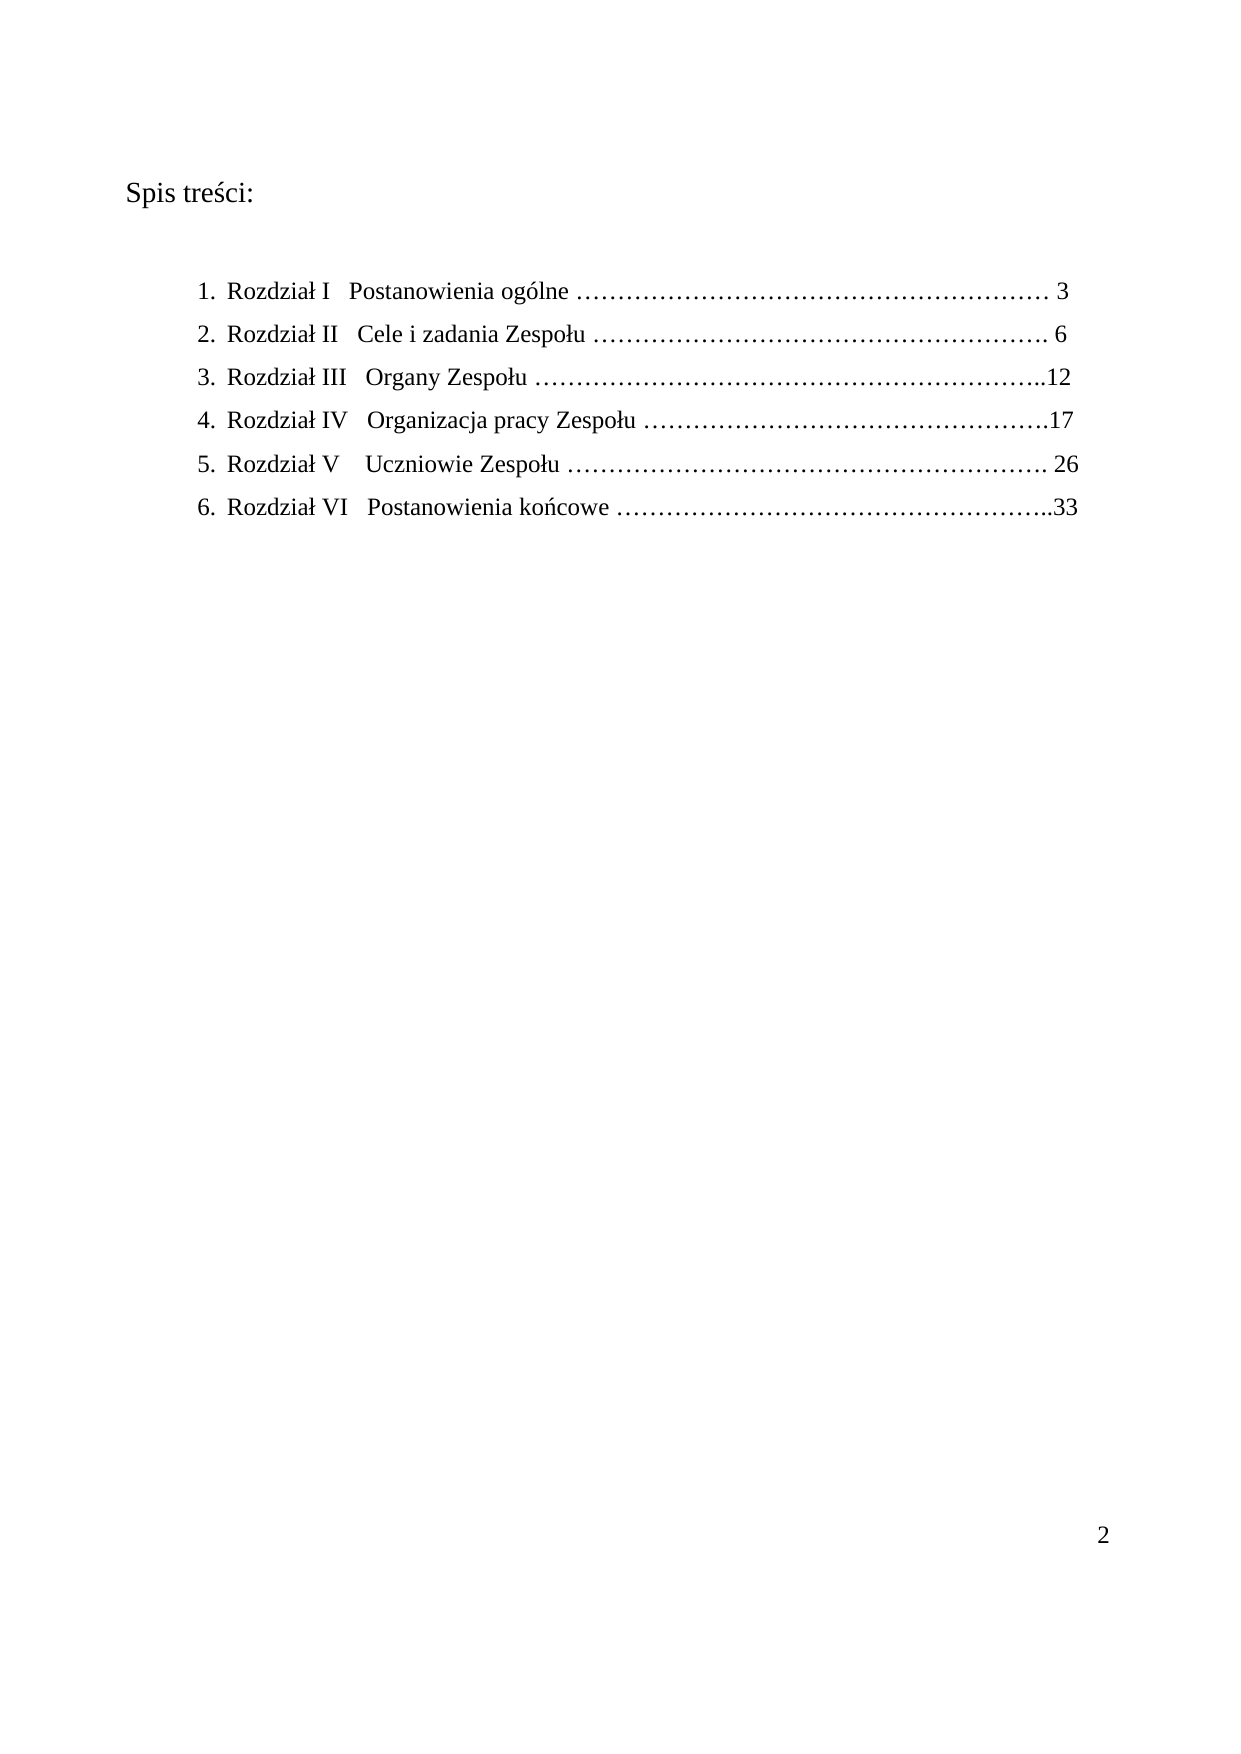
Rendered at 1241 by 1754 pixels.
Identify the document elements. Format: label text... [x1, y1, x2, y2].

text Spis treści: [118, 176, 1122, 209]
list Rozdział VI Postanowienia końcowe ……………………………………………..33 [197, 492, 1122, 521]
list Rozdział III Organy Zespołu ……………………………………………………..12 [197, 362, 1122, 391]
list Rozdział IV Organizacja pracy Zespołu ………………………………………….17 [197, 406, 1122, 434]
list Rozdział I Postanowienia ogólne ………………………………………………… 3 [197, 276, 1122, 305]
list Rozdział II Cele i zadania Zespołu ………………………………………………. 6 [197, 319, 1122, 348]
list Rozdział V Uczniowie Zespołu …………………………………………………. 26 [197, 449, 1122, 477]
